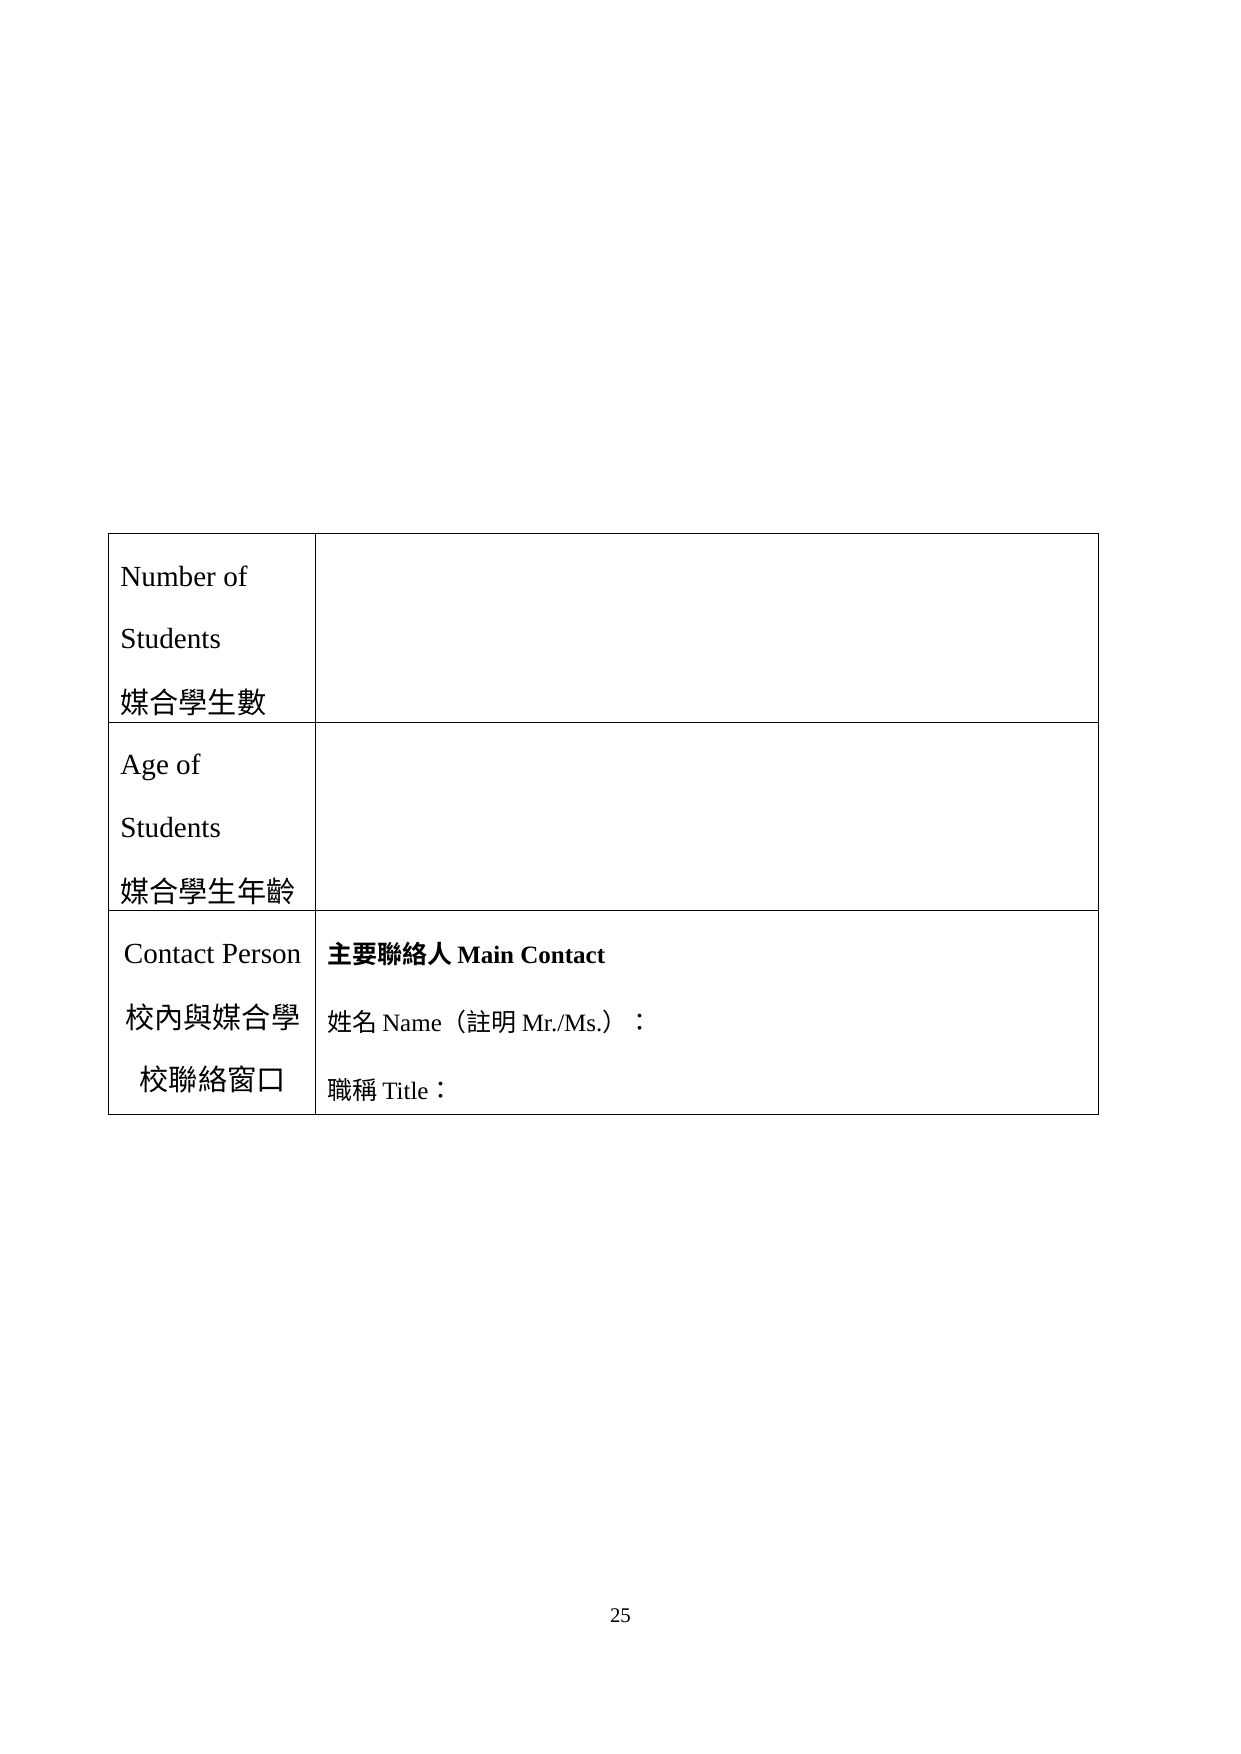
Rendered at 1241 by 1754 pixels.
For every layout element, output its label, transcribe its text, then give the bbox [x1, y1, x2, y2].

table_cell [316, 723, 1098, 910]
table_cell 主要聯絡人Main Contact 姓名Name（註明Mr./Ms.）： 職稱Title： [316, 911, 1098, 1114]
table_cell Contact Person 校內與媒合學校聯絡窗口 [109, 911, 315, 1114]
table_cell [316, 534, 1098, 722]
table_cell Number of Students 媒合學生數 [109, 534, 315, 722]
table_cell Age of Students 媒合學生年齡 [109, 723, 315, 910]
